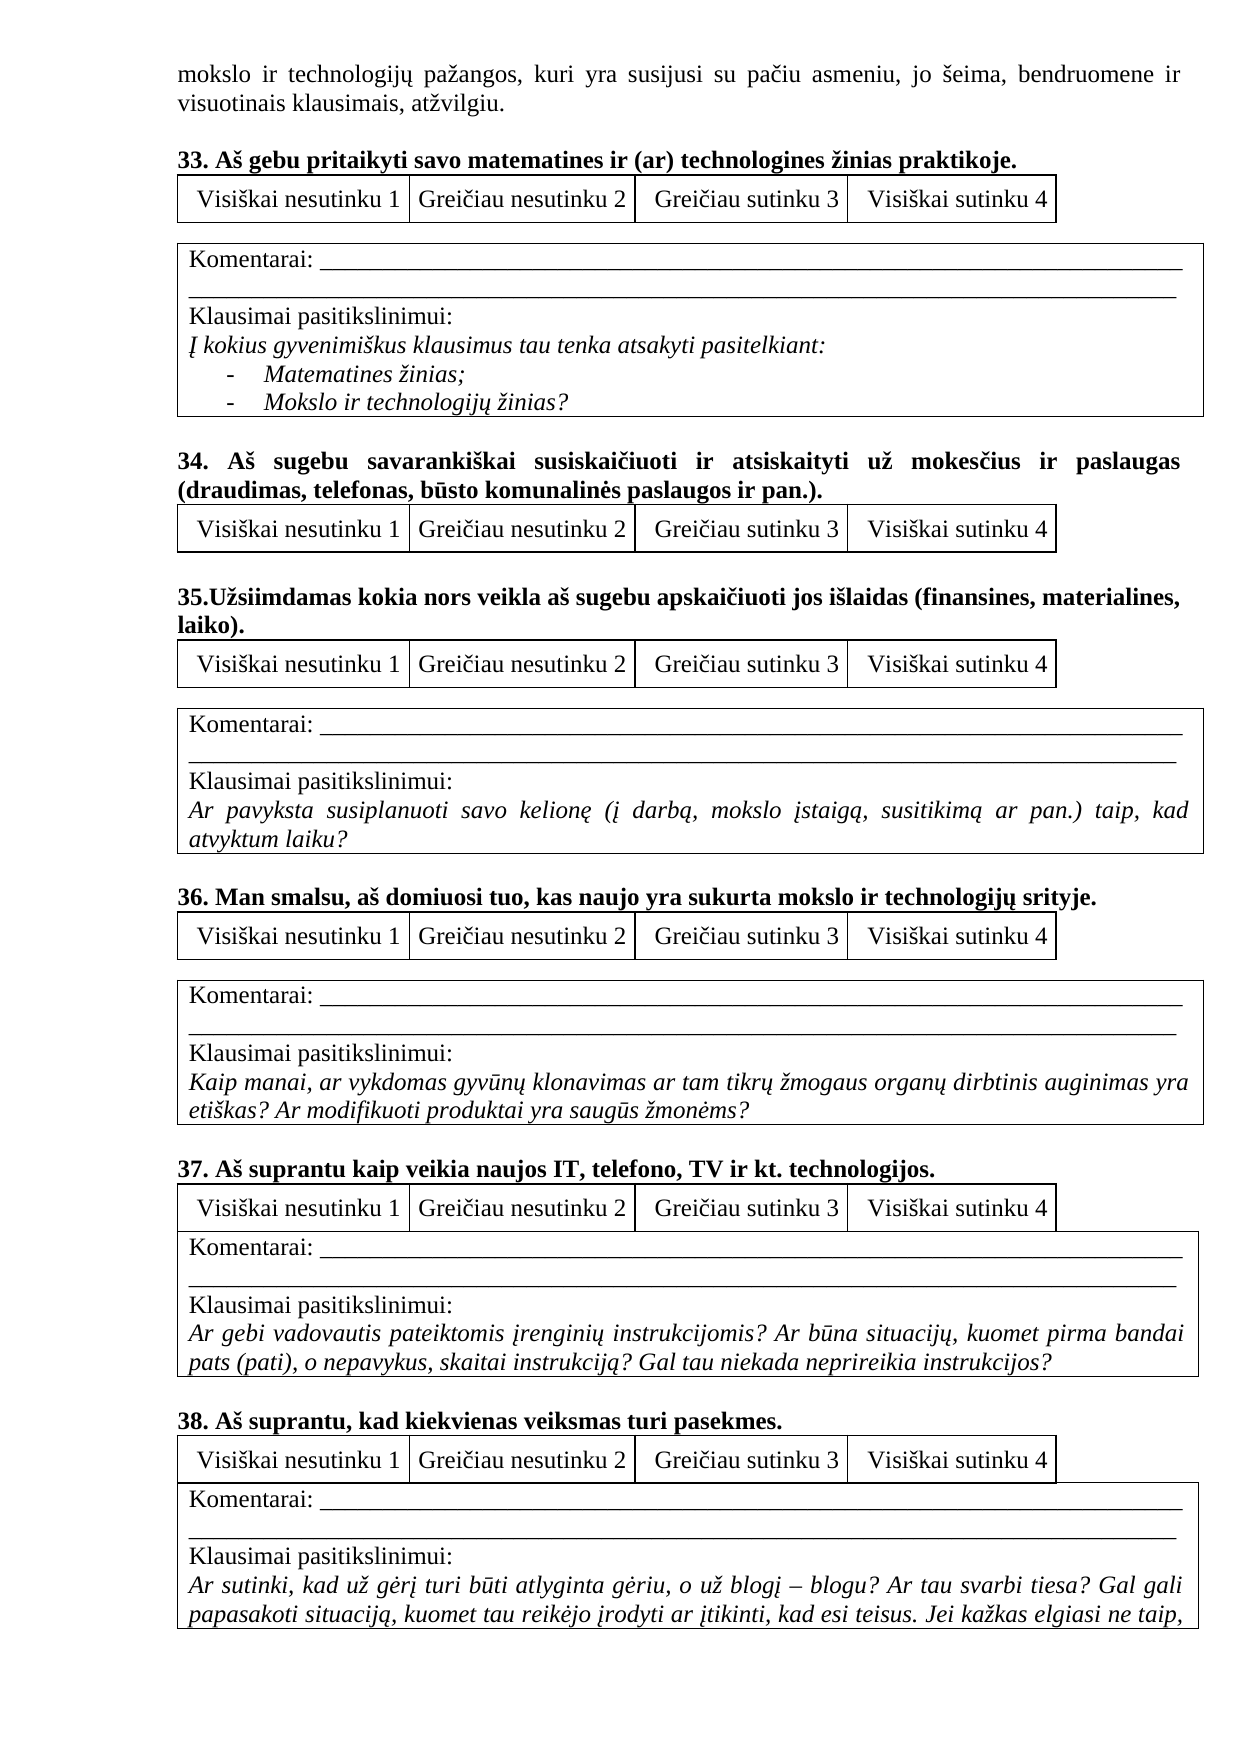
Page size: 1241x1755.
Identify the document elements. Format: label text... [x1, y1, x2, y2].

table_header Visiškai sutinku 4 [848, 176, 1055, 222]
table_header Greičiau nesutinku 2 [410, 176, 634, 222]
table_cell Komentarai: _____________________________________________________________________ _______________________________________________________________________________ Klausimai pasitikslinimui: Ar gebi vadovautis pateiktomis įrenginių instrukcijomis? Ar būna situacijų, kuomet pirma bandai pats (pati), o nepavykus, skaitai instrukciją? Gal tau niekada neprireikia instrukcijos? [178, 1232, 1198, 1376]
table_header Visiškai sutinku 4 [848, 505, 1055, 551]
text 36. Man smalsu, aš domiuosi tuo, kas naujo yra sukurta mokslo ir technologijų srityje. [177, 882, 1181, 911]
table_header Visiškai sutinku 4 [848, 913, 1055, 959]
table_header Greičiau sutinku 3 [636, 913, 847, 959]
table_header [1057, 1435, 1199, 1482]
table_header Visiškai nesutinku 1 [178, 913, 409, 959]
table_header Komentarai: _____________________________________________________________________ _______________________________________________________________________________ Klausimai pasitikslinimui: Kaip manai, ar vykdomas gyvūnų klonavimas ar tam tikrų žmogaus organų dirbtinis auginimas yra etiškas? Ar modifikuoti produktai yra saugūs žmonėms? [178, 981, 1203, 1124]
table_header Greičiau nesutinku 2 [410, 1185, 634, 1231]
table_header Greičiau nesutinku 2 [410, 505, 634, 551]
table_header Greičiau sutinku 3 [636, 641, 847, 687]
table_header Visiškai sutinku 4 [848, 1436, 1055, 1482]
table_header Greičiau nesutinku 2 [410, 1436, 634, 1482]
text mokslo ir technologijų pažangos, kuri yra susijusi su pačiu asmeniu, jo šeima, bendruomene ir visuotinais klausimais, atžvilgiu. [177, 59, 1181, 117]
table_header Visiškai nesutinku 1 [178, 1185, 409, 1231]
table_header Greičiau nesutinku 2 [410, 913, 634, 959]
table_header Greičiau sutinku 3 [636, 1436, 847, 1482]
table_header Visiškai nesutinku 1 [178, 641, 409, 687]
table_header Komentarai: _____________________________________________________________________ _______________________________________________________________________________ Klausimai pasitikslinimui: Į kokius gyvenimiškus klausimus tau tenka atsakyti pasitelkiant: - Matematines žinias; - Mokslo ir technologijų žinias? [178, 244, 1203, 416]
table_cell Komentarai: _____________________________________________________________________ _______________________________________________________________________________ Klausimai pasitikslinimui: Ar sutinki, kad už gėrį turi būti atlyginta gėriu, o už blogį – blogu? Ar tau svarbi tiesa? Gal gali papasakoti situaciją, kuomet tau reikėjo įrodyti ar įtikinti, kad esi teisus. Jei kažkas elgiasi ne taip, [178, 1483, 1198, 1628]
table_header Visiškai nesutinku 1 [178, 505, 409, 551]
text 35.Užsiimdamas kokia nors veikla aš sugebu apskaičiuoti jos išlaidas (finansines, materialines, laiko). [177, 582, 1181, 639]
table_header Greičiau sutinku 3 [636, 1185, 847, 1231]
text 38. Aš suprantu, kad kiekvienas veiksmas turi pasekmes. [177, 1406, 1181, 1434]
table_header Greičiau sutinku 3 [636, 176, 847, 222]
text 37. Aš suprantu kaip veikia naujos IT, telefono, TV ir kt. technologijos. [177, 1154, 1181, 1183]
table_header Komentarai: _____________________________________________________________________ _______________________________________________________________________________ Klausimai pasitikslinimui: Ar pavyksta susiplanuoti savo kelionę (į darbą, mokslo įstaigą, susitikimą ar pan.) taip, kad atvyktum laiku? [178, 709, 1203, 852]
table_header Greičiau sutinku 3 [636, 505, 847, 551]
table_header Visiškai sutinku 4 [848, 1185, 1055, 1231]
table_header Visiškai nesutinku 1 [178, 1436, 409, 1482]
table_header Greičiau nesutinku 2 [410, 641, 634, 687]
text 33. Aš gebu pritaikyti savo matematines ir (ar) technologines žinias praktikoje. [177, 145, 1181, 174]
text 34. Aš sugebu savarankiškai susiskaičiuoti ir atsiskaityti už mokesčius ir paslaugas (draudimas, telefonas, būsto komunalinės paslaugos ir pan.). [177, 446, 1181, 503]
table_header Visiškai sutinku 4 [848, 641, 1055, 687]
table_header [1057, 1183, 1199, 1231]
table_header Visiškai nesutinku 1 [178, 176, 409, 222]
